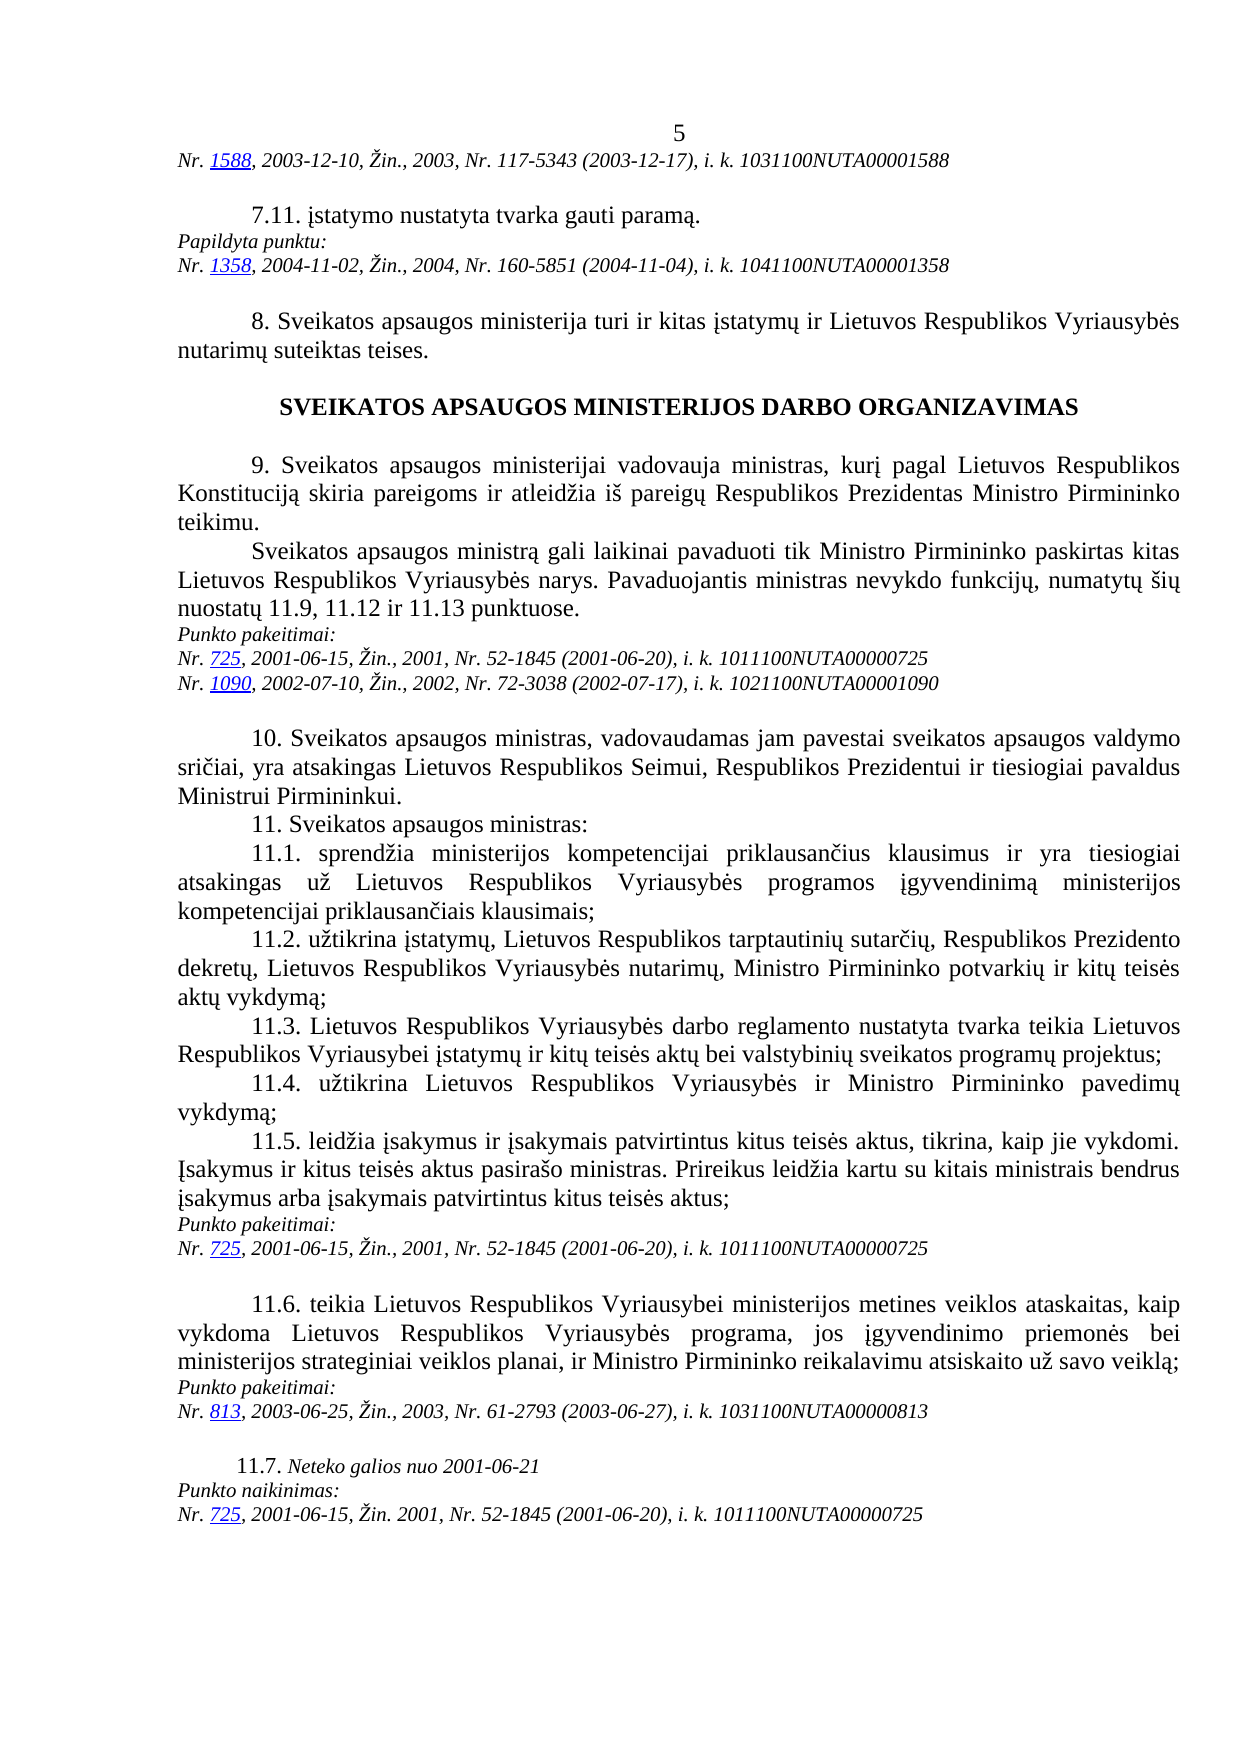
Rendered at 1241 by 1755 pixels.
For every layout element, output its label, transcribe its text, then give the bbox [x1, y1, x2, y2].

text 8. Sveikatos apsaugos ministerija turi ir kitas įstatymų ir Lietuvos Respublikos Vyriausybės nutarimų suteiktas teises. [177, 306, 1181, 363]
text Punkto pakeitimai: [177, 1212, 1181, 1236]
text 10. Sveikatos apsaugos ministras, vadovaudamas jam pavestai sveikatos apsaugos valdymo sričiai, yra atsakingas Lietuvos Respublikos Seimui, Respublikos Prezidentui ir tiesiogiai pavaldus Ministrui Pirmininkui. [177, 723, 1181, 809]
text 9. Sveikatos apsaugos ministerijai vadovauja ministras, kurį pagal Lietuvos Respublikos Konstituciją skiria pareigoms ir atleidžia iš pareigų Respublikos Prezidentas Ministro Pirmininko teikimu. [177, 450, 1181, 536]
text 11.6. teikia Lietuvos Respublikos Vyriausybei ministerijos metines veiklos ataskaitas, kaip vykdoma Lietuvos Respublikos Vyriausybės programa, jos įgyvendinimo priemonės bei ministerijos strateginiai veiklos planai, ir Ministro Pirmininko reikalavimu atsiskaito už savo veiklą; [177, 1289, 1181, 1375]
text Nr. 1358, 2004-11-02, Žin., 2004, Nr. 160-5851 (2004-11-04), i. k. 1041100NUTA00001358 [177, 253, 1181, 277]
text Nr. 1588, 2003-12-10, Žin., 2003, Nr. 117-5343 (2003-12-17), i. k. 1031100NUTA00001588 [177, 148, 1181, 172]
text 11.7. Neteko galios nuo 2001-06-21 [177, 1452, 1181, 1478]
text Papildyta punktu: [177, 229, 1181, 253]
text Sveikatos apsaugos ministrą gali laikinai pavaduoti tik Ministro Pirmininko paskirtas kitas Lietuvos Respublikos Vyriausybės narys. Pavaduojantis ministras nevykdo funkcijų, numatytų šių nuostatų 11.9, 11.12 ir 11.13 punktuose. [177, 536, 1181, 622]
text 11.4. užtikrina Lietuvos Respublikos Vyriausybės ir Ministro Pirmininko pavedimų vykdymą; [177, 1068, 1181, 1126]
text Punkto pakeitimai: [177, 1375, 1181, 1399]
text Punkto pakeitimai: [177, 622, 1181, 646]
text Nr. 1090, 2002-07-10, Žin., 2002, Nr. 72-3038 (2002-07-17), i. k. 1021100NUTA00001090 [177, 670, 1181, 694]
text 11.5. leidžia įsakymus ir įsakymais patvirtintus kitus teisės aktus, tikrina, kaip jie vykdomi. Įsakymus ir kitus teisės aktus pasirašo ministras. Prireikus leidžia kartu su kitais ministrais bendrus įsakymus arba įsakymais patvirtintus kitus teisės aktus; [177, 1126, 1181, 1212]
text Nr. 725, 2001-06-15, Žin., 2001, Nr. 52-1845 (2001-06-20), i. k. 1011100NUTA00000725 [177, 646, 1181, 670]
text 11.2. užtikrina įstatymų, Lietuvos Respublikos tarptautinių sutarčių, Respublikos Prezidento dekretų, Lietuvos Respublikos Vyriausybės nutarimų, Ministro Pirmininko potvarkių ir kitų teisės aktų vykdymą; [177, 924, 1181, 1011]
text 11.1. sprendžia ministerijos kompetencijai priklausančius klausimus ir yra tiesiogiai atsakingas už Lietuvos Respublikos Vyriausybės programos įgyvendinimą ministerijos kompetencijai priklausančiais klausimais; [177, 838, 1181, 924]
text 7.11. įstatymo nustatyta tvarka gauti paramą. [177, 200, 1181, 229]
text Nr. 725, 2001-06-15, Žin. 2001, Nr. 52-1845 (2001-06-20), i. k. 1011100NUTA00000725 [177, 1502, 1181, 1526]
text Nr. 725, 2001-06-15, Žin., 2001, Nr. 52-1845 (2001-06-20), i. k. 1011100NUTA00000725 [177, 1236, 1181, 1260]
text Nr. 813, 2003-06-25, Žin., 2003, Nr. 61-2793 (2003-06-27), i. k. 1031100NUTA00000813 [177, 1399, 1181, 1423]
text 11. Sveikatos apsaugos ministras: [177, 809, 1181, 838]
text Sveikatos apsaugos ministerijos darbo organizavimas [177, 392, 1181, 421]
text Punkto naikinimas: [177, 1478, 1181, 1502]
text 11.3. Lietuvos Respublikos Vyriausybės darbo reglamento nustatyta tvarka teikia Lietuvos Respublikos Vyriausybei įstatymų ir kitų teisės aktų bei valstybinių sveikatos programų projektus; [177, 1011, 1181, 1068]
